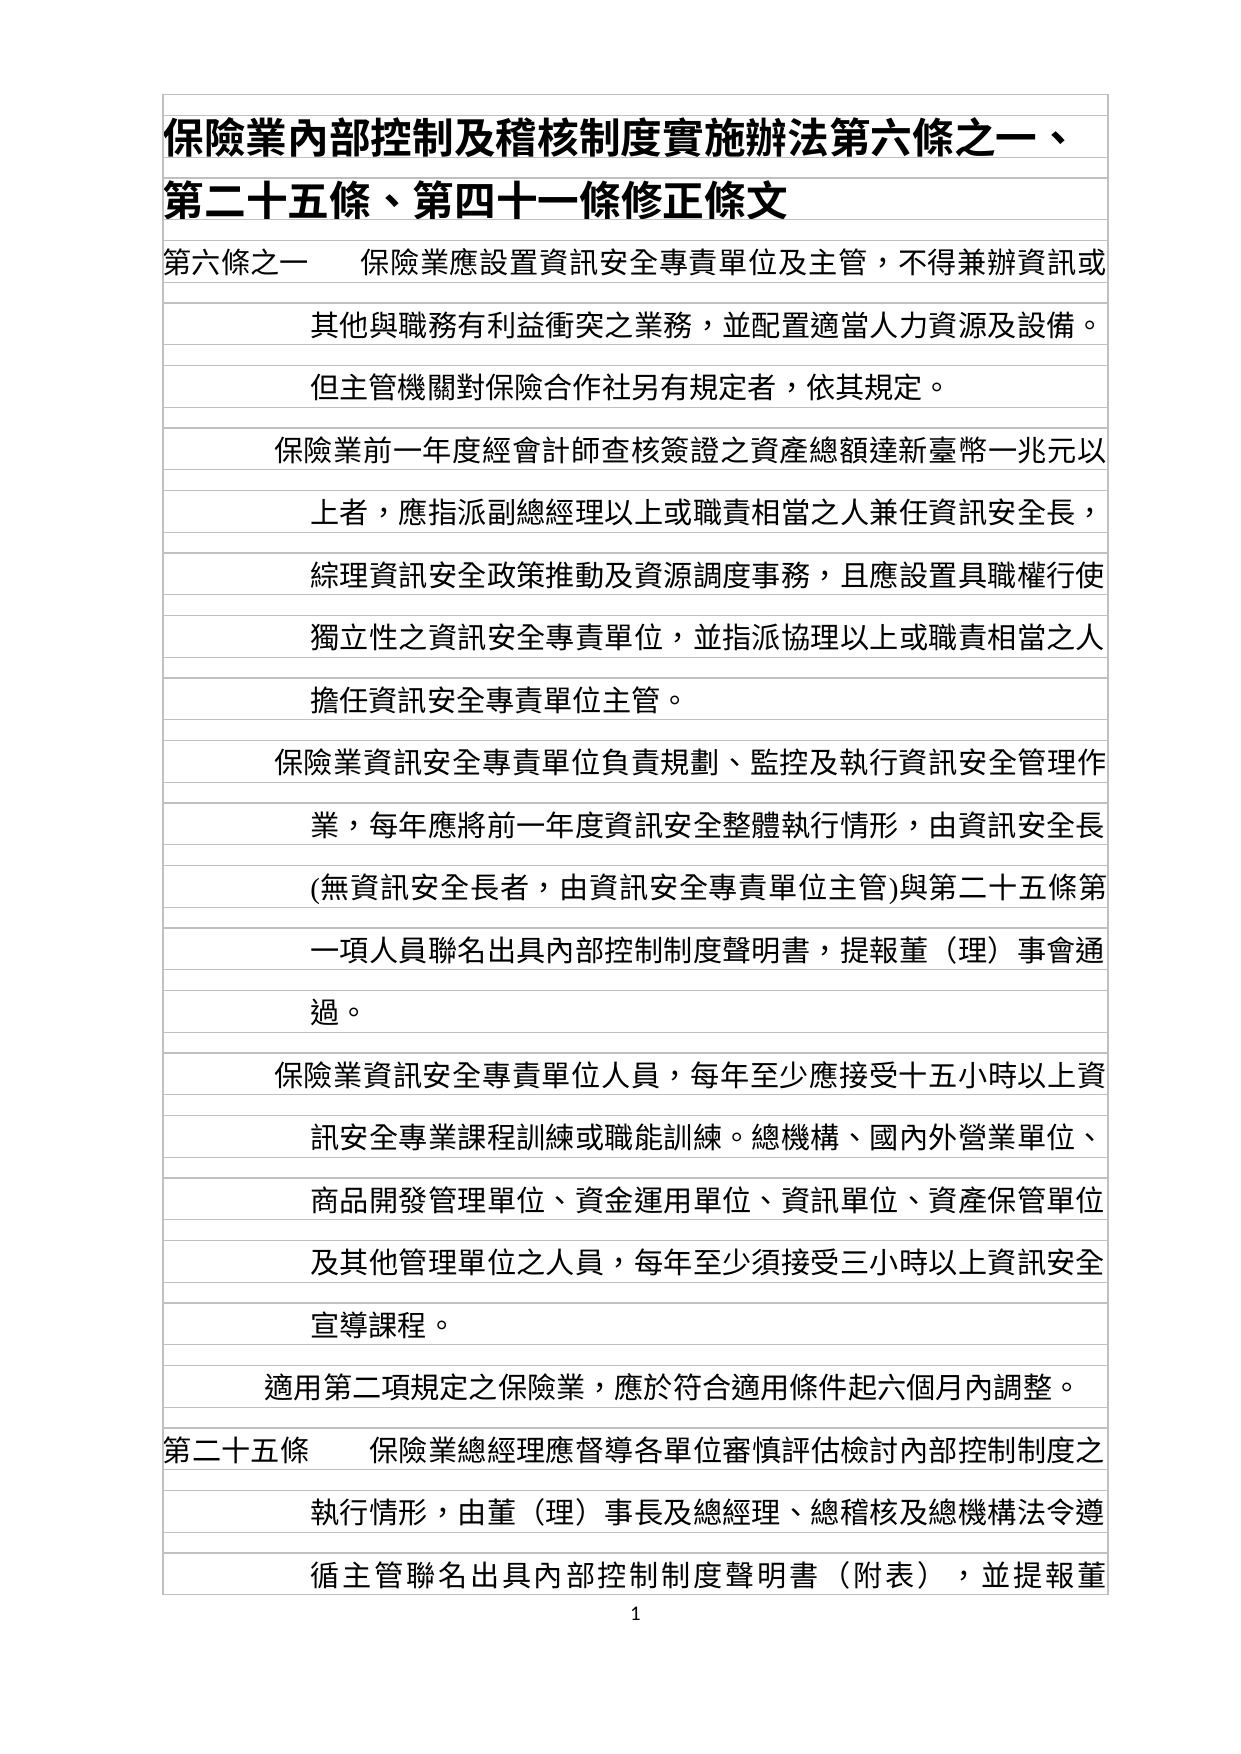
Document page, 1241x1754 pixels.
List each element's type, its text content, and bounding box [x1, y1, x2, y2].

text 上者，應指派副總經理以上或職責相當之人兼任資訊安全長， [164, 491, 1107, 532]
text [164, 1283, 1107, 1302]
text 適用第二項規定之保險業，應於符合適用條件起六個月內調整。 [164, 1366, 1107, 1407]
text [164, 283, 1107, 302]
text (無資訊安全長者，由資訊安全專責單位主管)與第二十五條第 [164, 866, 1107, 907]
text [164, 1345, 1107, 1365]
text [164, 1470, 1107, 1490]
text 一項人員聯名出具內部控制制度聲明書，提報董（理）事會通 [164, 929, 1107, 969]
text [164, 970, 1107, 990]
text 其他與職務有利益衝突之業務，並配置適當人力資源及設備。 [164, 304, 1107, 344]
text [164, 720, 1107, 740]
text [164, 1533, 1107, 1552]
text 保險業內部控制及稽核制度實施辦法第六條之一、 [164, 116, 1087, 157]
text 第二十五條 保險業總經理應督導各單位審慎評估檢討內部控制制度之 [164, 1429, 1107, 1469]
text [164, 658, 1107, 677]
text 訊安全專業課程訓練或職能訓練。總機構、國內外營業單位、 [164, 1116, 1107, 1157]
text [164, 595, 1107, 615]
text 獨立性之資訊安全專責單位，並指派協理以上或職責相當之人 [164, 616, 1107, 657]
text 保險業資訊安全專責單位人員，每年至少應接受十五小時以上資 [164, 1054, 1107, 1094]
text [164, 95, 1087, 115]
text [164, 845, 1107, 865]
text 但主管機關對保險合作社另有規定者，依其規定。 [164, 366, 1107, 407]
text [164, 408, 1107, 427]
text 商品開發管理單位、資金運用單位、資訊單位、資產保管單位 [164, 1179, 1107, 1219]
text 擔任資訊安全專責單位主管。 [164, 679, 1107, 719]
text 過。 [164, 991, 1107, 1032]
text [164, 908, 1107, 927]
text [164, 158, 1087, 177]
text [164, 1095, 1107, 1115]
text 業，每年應將前一年度資訊安全整體執行情形，由資訊安全長 [164, 804, 1107, 844]
text 執行情形，由董（理）事長及總經理、總稽核及總機構法令遵 [164, 1491, 1107, 1532]
text 第二十五條、第四十一條修正條文 [164, 179, 1087, 219]
text [164, 470, 1107, 490]
text 及其他管理單位之人員，每年至少須接受三小時以上資訊安全 [164, 1241, 1107, 1282]
text [164, 533, 1107, 552]
text [164, 1220, 1107, 1240]
text 循主管聯名出具內部控制制度聲明書（附表），並提報董 [164, 1554, 1107, 1594]
text 第六條之一 保險業應設置資訊安全專責單位及主管，不得兼辦資訊或 [164, 241, 1107, 282]
text 保險業前一年度經會計師查核簽證之資產總額達新臺幣一兆元以 [164, 429, 1107, 469]
text [164, 1158, 1107, 1177]
text 保險業資訊安全專責單位負責規劃、監控及執行資訊安全管理作 [164, 741, 1107, 782]
text [164, 1033, 1107, 1052]
text 宣導課程。 [164, 1304, 1107, 1344]
text 綜理資訊安全政策推動及資源調度事務，且應設置具職權行使 [164, 554, 1107, 594]
text [133, 94, 162, 157]
text [164, 783, 1107, 802]
text [164, 1408, 1107, 1427]
text [164, 345, 1107, 365]
text [164, 220, 1107, 240]
